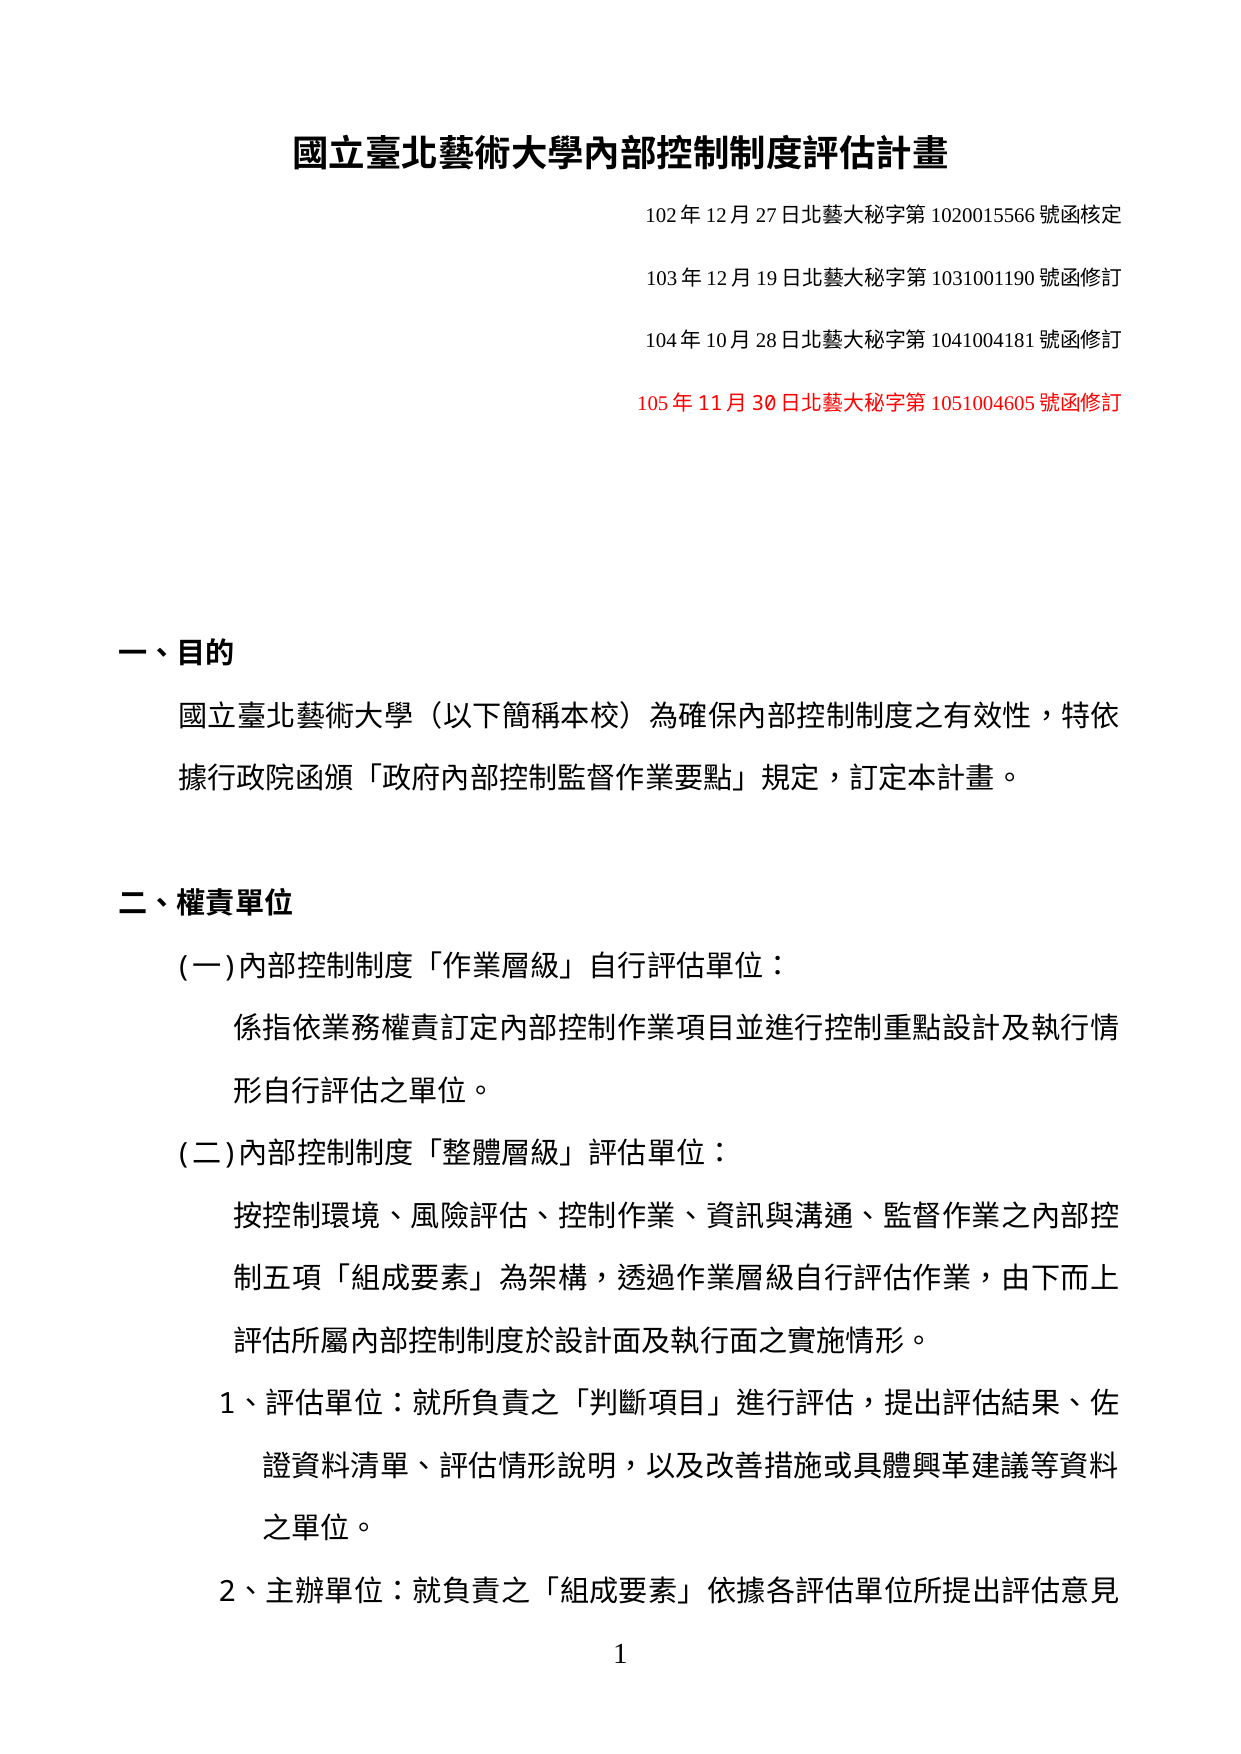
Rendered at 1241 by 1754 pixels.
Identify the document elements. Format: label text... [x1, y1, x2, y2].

text 2、主辦單位：就負責之「組成要素」依據各評估單位所提出評估意見 [218, 1547, 1122, 1609]
text 係指依業務權責訂定內部控制作業項目並進行控制重點設計及執行情形自行評估之單位。 [233, 984, 1122, 1109]
text 104年10月28日北藝大秘字第1041004181號函修訂 [118, 297, 1122, 359]
text 103年12月19日北藝大秘字第1031001190號函修訂 [118, 234, 1122, 297]
text 105年11月30日北藝大秘字第1051004605號函修訂 [118, 359, 1122, 422]
text 102年12月27日北藝大秘字第1020015566號函核定 [118, 172, 1122, 234]
text 1、評估單位：就所負責之「判斷項目」進行評估，提出評估結果、佐證資料清單、評估情形說明，以及改善措施或具體興革建議等資料之單位。 [218, 1359, 1122, 1547]
text (二)內部控制制度「整體層級」評估單位： [174, 1109, 1122, 1172]
text 國立臺北藝術大學內部控制制度評估計畫 [118, 109, 1122, 172]
text 二、權責單位 [118, 859, 1122, 922]
text 按控制環境、風險評估、控制作業、資訊與溝通、監督作業之內部控制五項「組成要素」為架構，透過作業層級自行評估作業，由下而上評估所屬內部控制制度於設計面及執行面之實施情形。 [233, 1172, 1122, 1359]
text 一、目的 [118, 609, 1122, 672]
text 國立臺北藝術大學（以下簡稱本校）為確保內部控制制度之有效性，特依據行政院函頒「政府內部控制監督作業要點」規定，訂定本計畫。 [178, 672, 1122, 797]
text (一)內部控制制度「作業層級」自行評估單位： [174, 922, 1122, 984]
